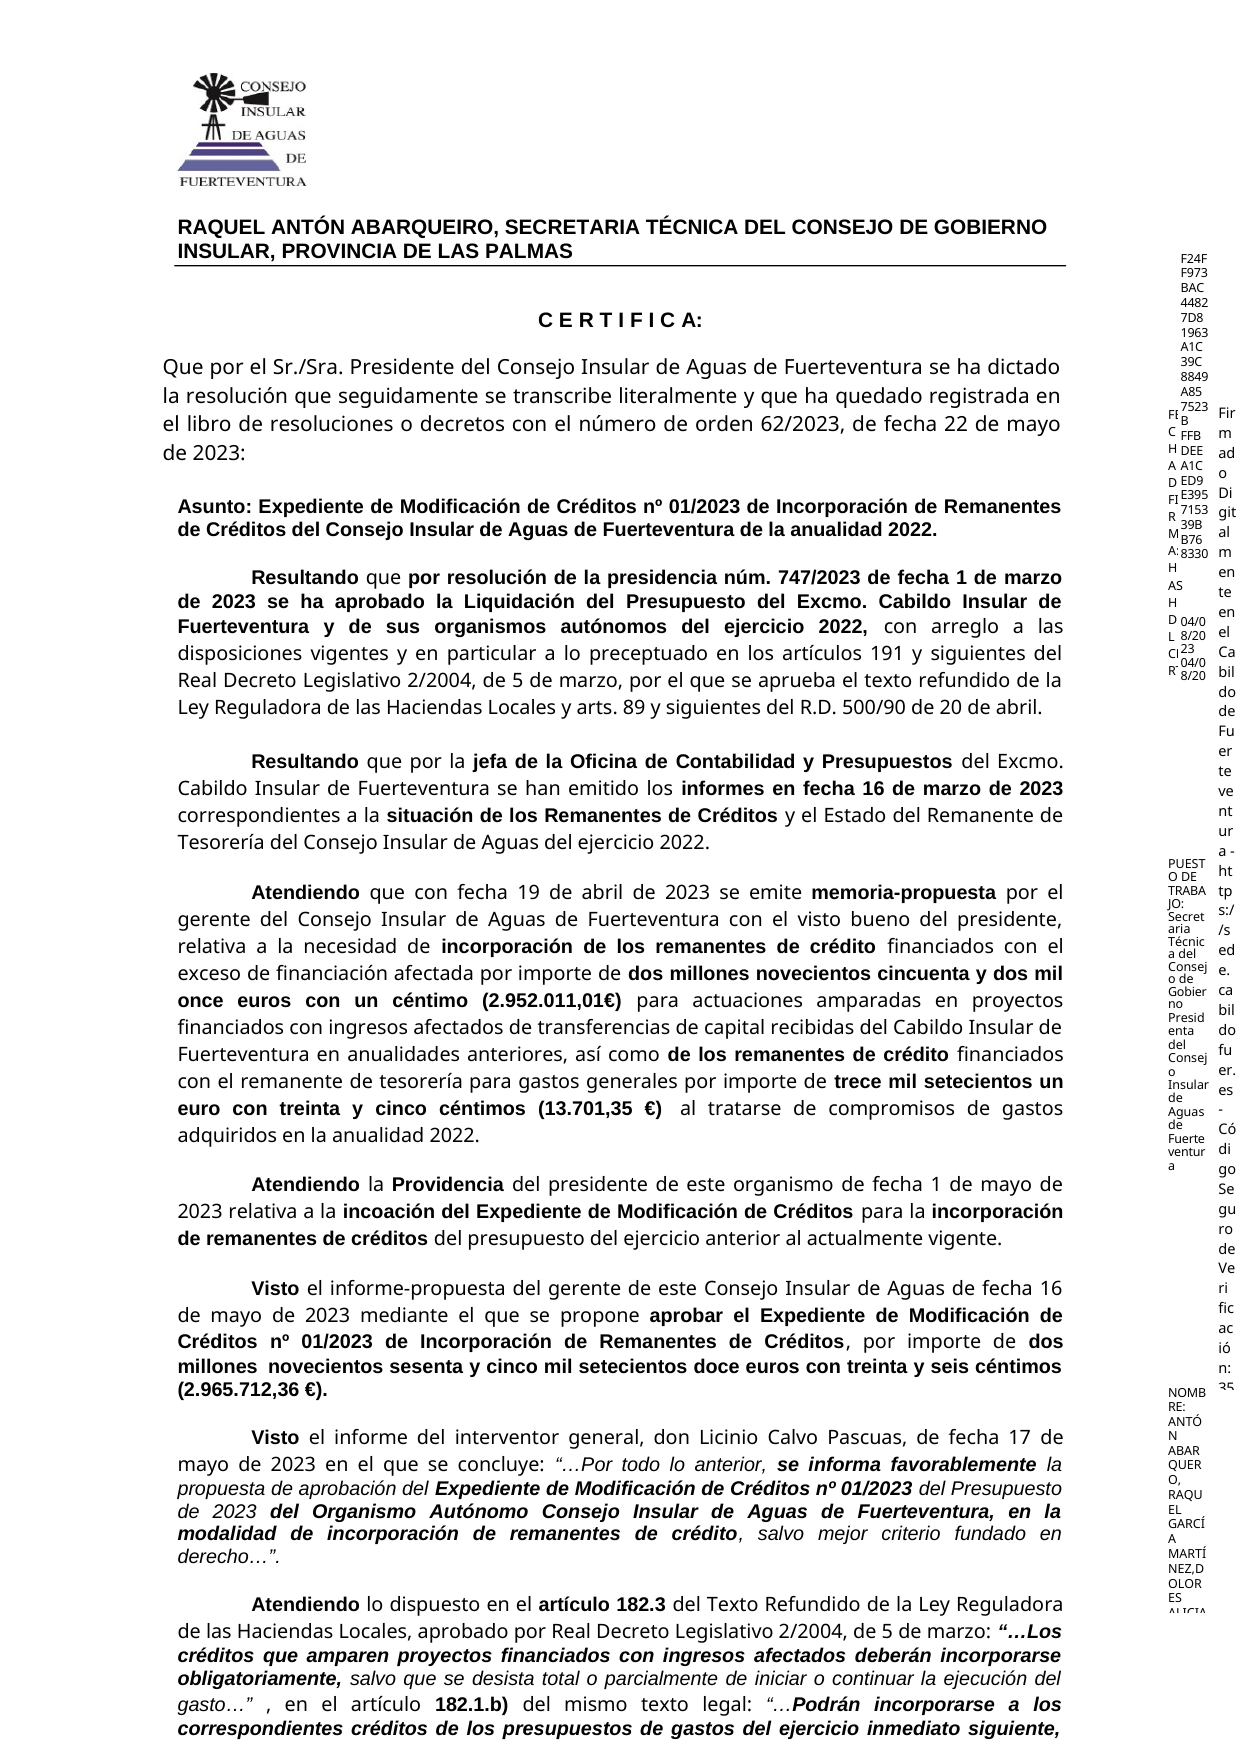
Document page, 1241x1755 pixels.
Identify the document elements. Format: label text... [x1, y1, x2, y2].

text Resultando que por la jefa de la Oficina de Contabilidad y Presupuestos del Excmo. Cabildo Insular de Fuerteventura se han emitido los informes en fecha 16 de marzo de 2023 correspondientes a la situación de los Remanentes de Créditos y el Estado del Remanente de Tesorería del Consejo Insular de Aguas del ejercicio 2022. [177, 747, 1064, 855]
text NOMBRE: [1168, 1387, 1209, 1414]
text Visto el informe-propuesta del gerente de este Consejo Insular de Aguas de fecha 16 de mayo de 2023 mediante el que se propone aprobar el Expediente de Modificación de Créditos nº 01/2023 de Incorporación de Remanentes de Créditos, por importe de dos millones novecientos sesenta y cinco mil setecientos doce euros con treinta y seis céntimos (2.965.712,36 €). [177, 1274, 1063, 1400]
text ANTÓN ABARQUERO, RAQUEL GARCÍA MARTÍNEZ,DOLORES ALICIA [1168, 1414, 1207, 1613]
text Resultando que por resolución de la presidencia núm. 747/2023 de fecha 1 de marzo de 2023 se ha aprobado la Liquidación del Presupuesto del Excmo. Cabildo Insular de Fuerteventura y de sus organismos autónomos del ejercicio 2022, con arreglo a las disposiciones vigentes y en particular a lo preceptuado en los artículos 191 y siguientes del Real Decreto Legislativo 2/2004, de 5 de marzo, por el que se aprueba el texto refundido de la Ley Reguladora de las Haciendas Locales y arts. 89 y siguientes del R.D. 500/90 de 20 de abril. [177, 563, 1064, 721]
text 04/08/2023 [1180, 656, 1209, 681]
text Presidenta del Consejo Insular de Aguas de Fuerteventura [1168, 1011, 1209, 1173]
text Firmado Digitalmente en el Cabildo de Fuerteventura - https://sede.cabildofuer.es - Código Seguro de Verificación: 35600IDOC27D65A94F7E3F4248A3 [1218, 403, 1236, 1389]
text Atendiendo la Providencia del presidente de este organismo de fecha 1 de mayo de 2023 relativa a la incoación del Expediente de Modificación de Créditos para la incorporación de remanentes de créditos del presupuesto del ejercicio anterior al actualmente vigente. [177, 1171, 1063, 1252]
text Secretaria Técnica del Consejo de Gobierno [1168, 911, 1209, 1011]
text F24FF973BAC44827D81963A1C39C8849A857523B FFBDEEA1CED9E395715339BB768330D3CC2EDAE0 [1180, 252, 1209, 562]
text Visto el informe del interventor general, don Licinio Calvo Pascuas, de fecha 17 de mayo de 2023 en el que se concluye: “…Por todo lo anterior, se informa favorablemente la propuesta de aprobación del Expediente de Modificación de Créditos nº 01/2023 del Presupuesto de 2023 del Organismo Autónomo Consejo Insular de Aguas de Fuerteventura, en la modalidad de incorporación de remanentes de crédito, salvo mejor criterio fundado en derecho…”. [177, 1423, 1064, 1568]
text Atendiendo lo dispuesto en el artículo 182.3 del Texto Refundido de la Ley Reguladora de las Haciendas Locales, aprobado por Real Decreto Legislativo 2/2004, de 5 de marzo: “…Los créditos que amparen proyectos financiados con ingresos afectados deberán incorporarse obligatoriamente, salvo que se desista total o parcialmente de iniciar o continuar la ejecución del gasto…” , en el artículo 182.1.b) del mismo texto legal: “…Podrán incorporarse a los correspondientes créditos de los presupuestos de gastos del ejercicio inmediato siguiente, [177, 1590, 1064, 1739]
subtitle Que por el Sr./Sra. Presidente del Consejo Insular de Aguas de Fuerteventura se ha dictado la resolución que seguidamente se transcribe literalmente y que ha quedado registrada en el libro de resoluciones o decretos con el número de orden 62/2023, de fecha 22 de mayo de 2023: [162, 352, 1062, 466]
text FECHA DE FIRMA: HASH DEL CERTIFICADO: [1168, 406, 1184, 681]
text PUESTO DE TRABAJO: [1168, 858, 1209, 911]
text C E R T I F I C A: [162, 308, 1078, 332]
text Atendiendo que con fecha 19 de abril de 2023 se emite memoria-propuesta por el gerente del Consejo Insular de Aguas de Fuerteventura con el visto bueno del presidente, relativa a la necesidad de incorporación de los remanentes de crédito financiados con el exceso de financiación afectada por importe de dos millones novecientos cincuenta y dos mil once euros con un céntimo (2.952.011,01€) para actuaciones amparadas en proyectos financiados con ingresos afectados de transferencias de capital recibidas del Cabildo Insular de Fuerteventura en anualidades anteriores, así como de los remanentes de crédito financiados con el remanente de tesorería para gastos generales por importe de trece mil setecientos un euro con treinta y cinco céntimos (13.701,35 €) al tratarse de compromisos de gastos adquiridos en la anualidad 2022. [177, 878, 1064, 1148]
text 04/08/2023 [1180, 616, 1209, 656]
text Asunto: Expediente de Modificación de Créditos nº 01/2023 de Incorporación de Remanentes de Créditos del Consejo Insular de Aguas de Fuerteventura de la anualidad 2022. [177, 495, 1063, 540]
text RAQUEL ANTÓN ABARQUEIRO, SECRETARIA TÉCNICA DEL CONSEJO DE GOBIERNO INSULAR, PROVINCIA DE LAS PALMAS [177, 215, 1078, 263]
